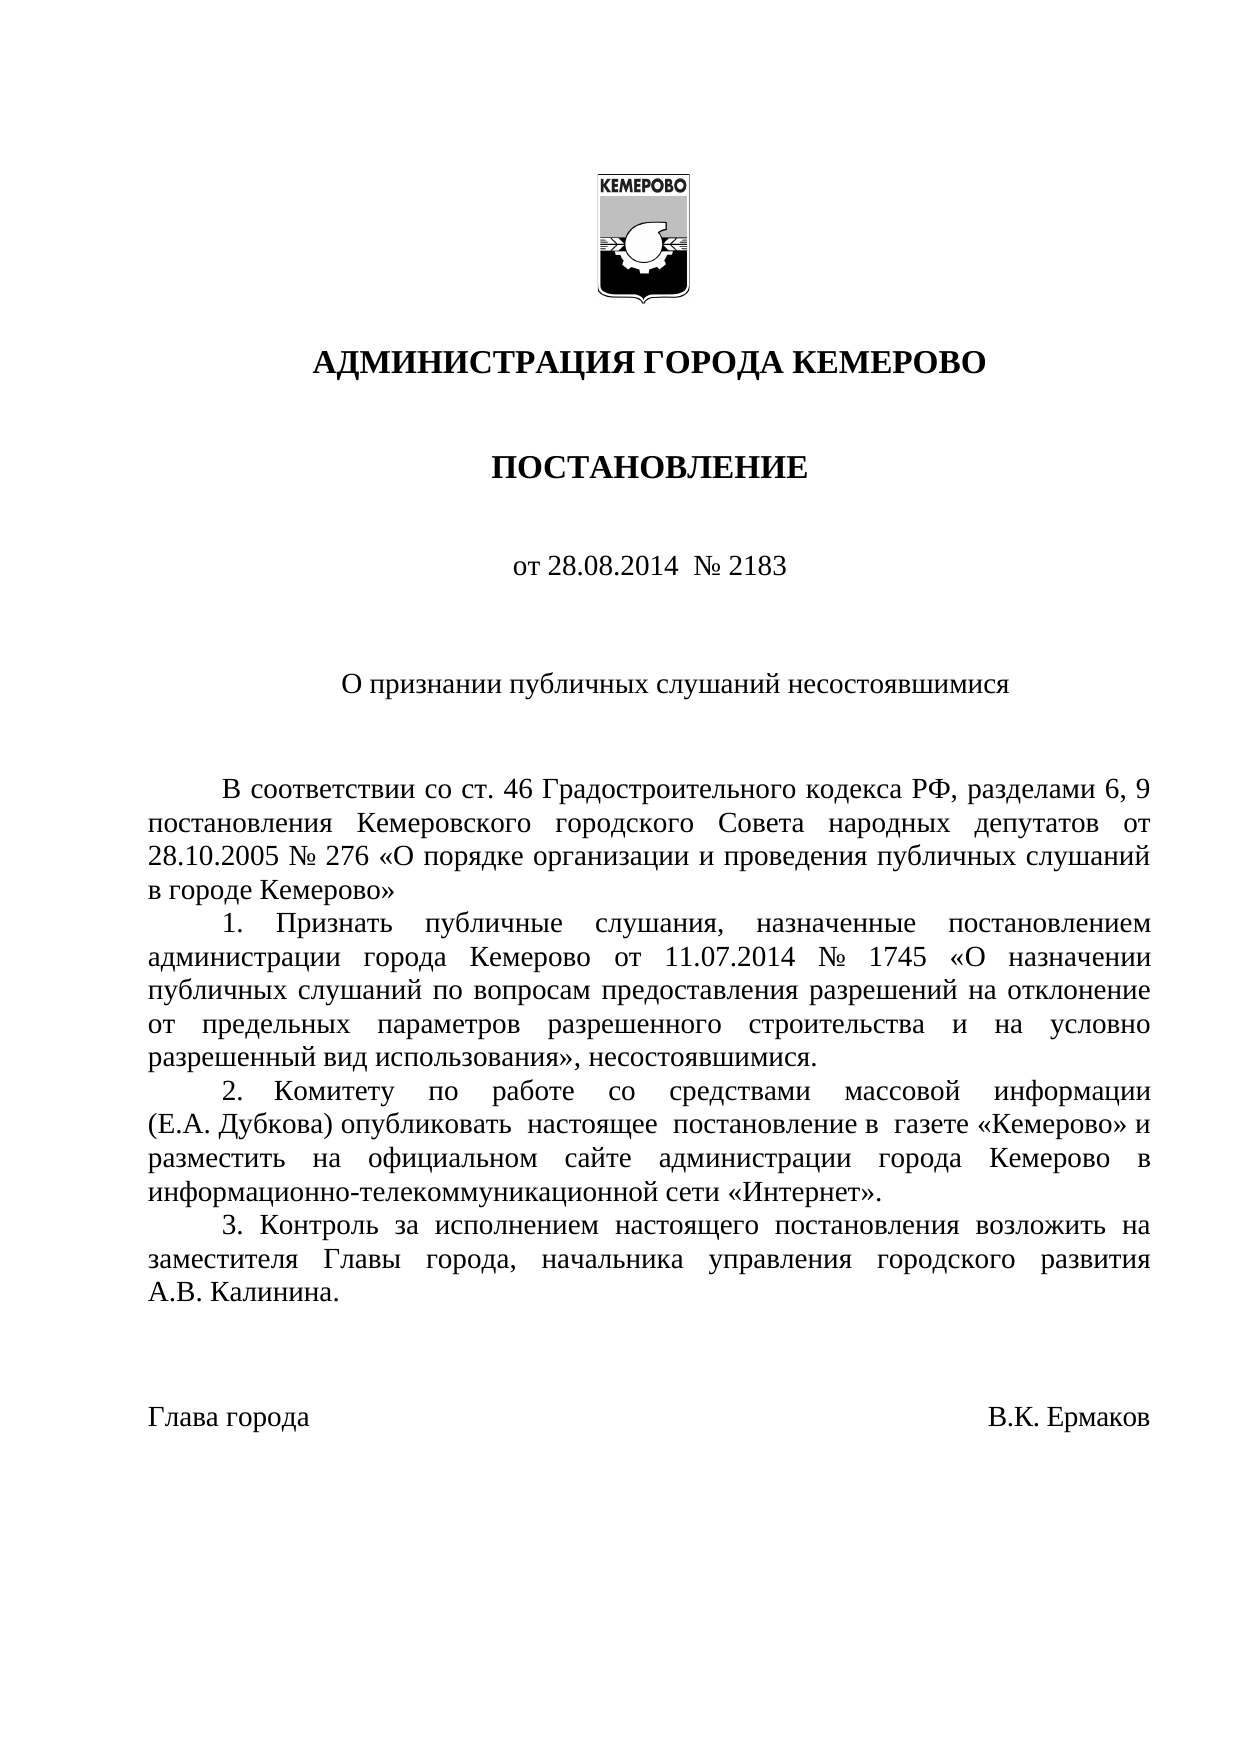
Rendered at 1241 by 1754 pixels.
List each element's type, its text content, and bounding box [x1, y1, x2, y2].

text от 28.08.2014 № 2183 [148, 548, 1152, 582]
text 2. Комитету по работе со средствами массовой информации (Е.А. Дубкова) опубликовать настоящее постановление в газете «Кемерово» и разместить на официальном сайте администрации города Кемерово в информационно-телекоммуникационной сети «Интернет». [148, 1073, 1152, 1207]
text В соответствии со ст. 46 Градостроительного кодекса РФ, разделами 6, 9 постановления Кемеровского городского Совета народных депутатов от 28.10.2005 № 276 «О порядке организации и проведения публичных слушаний в городе Кемерово» [148, 771, 1152, 905]
text АДМИНИСТРАЦИЯ ГОРОДА КЕМЕРОВО [148, 342, 1152, 381]
text 1. Признать публичные слушания, назначенные постановлением администрации города Кемерово от 11.07.2014 № 1745 «О назначении публичных слушаний по вопросам предоставления разрешений на отклонение от предельных параметров разрешенного строительства и на условно разрешенный вид использования», несостоявшимися. [148, 905, 1152, 1073]
text О признании публичных слушаний несостоявшимися [148, 666, 1152, 699]
picture [597, 174, 690, 304]
text 3. Контроль за исполнением настоящего постановления возложить на заместителя Главы города, начальника управления городского развития А.В. Калинина. [148, 1207, 1152, 1308]
text Глава города В.К. Ермаков [148, 1399, 1152, 1432]
text ПОСТАНОВЛЕНИЕ [148, 448, 1152, 486]
